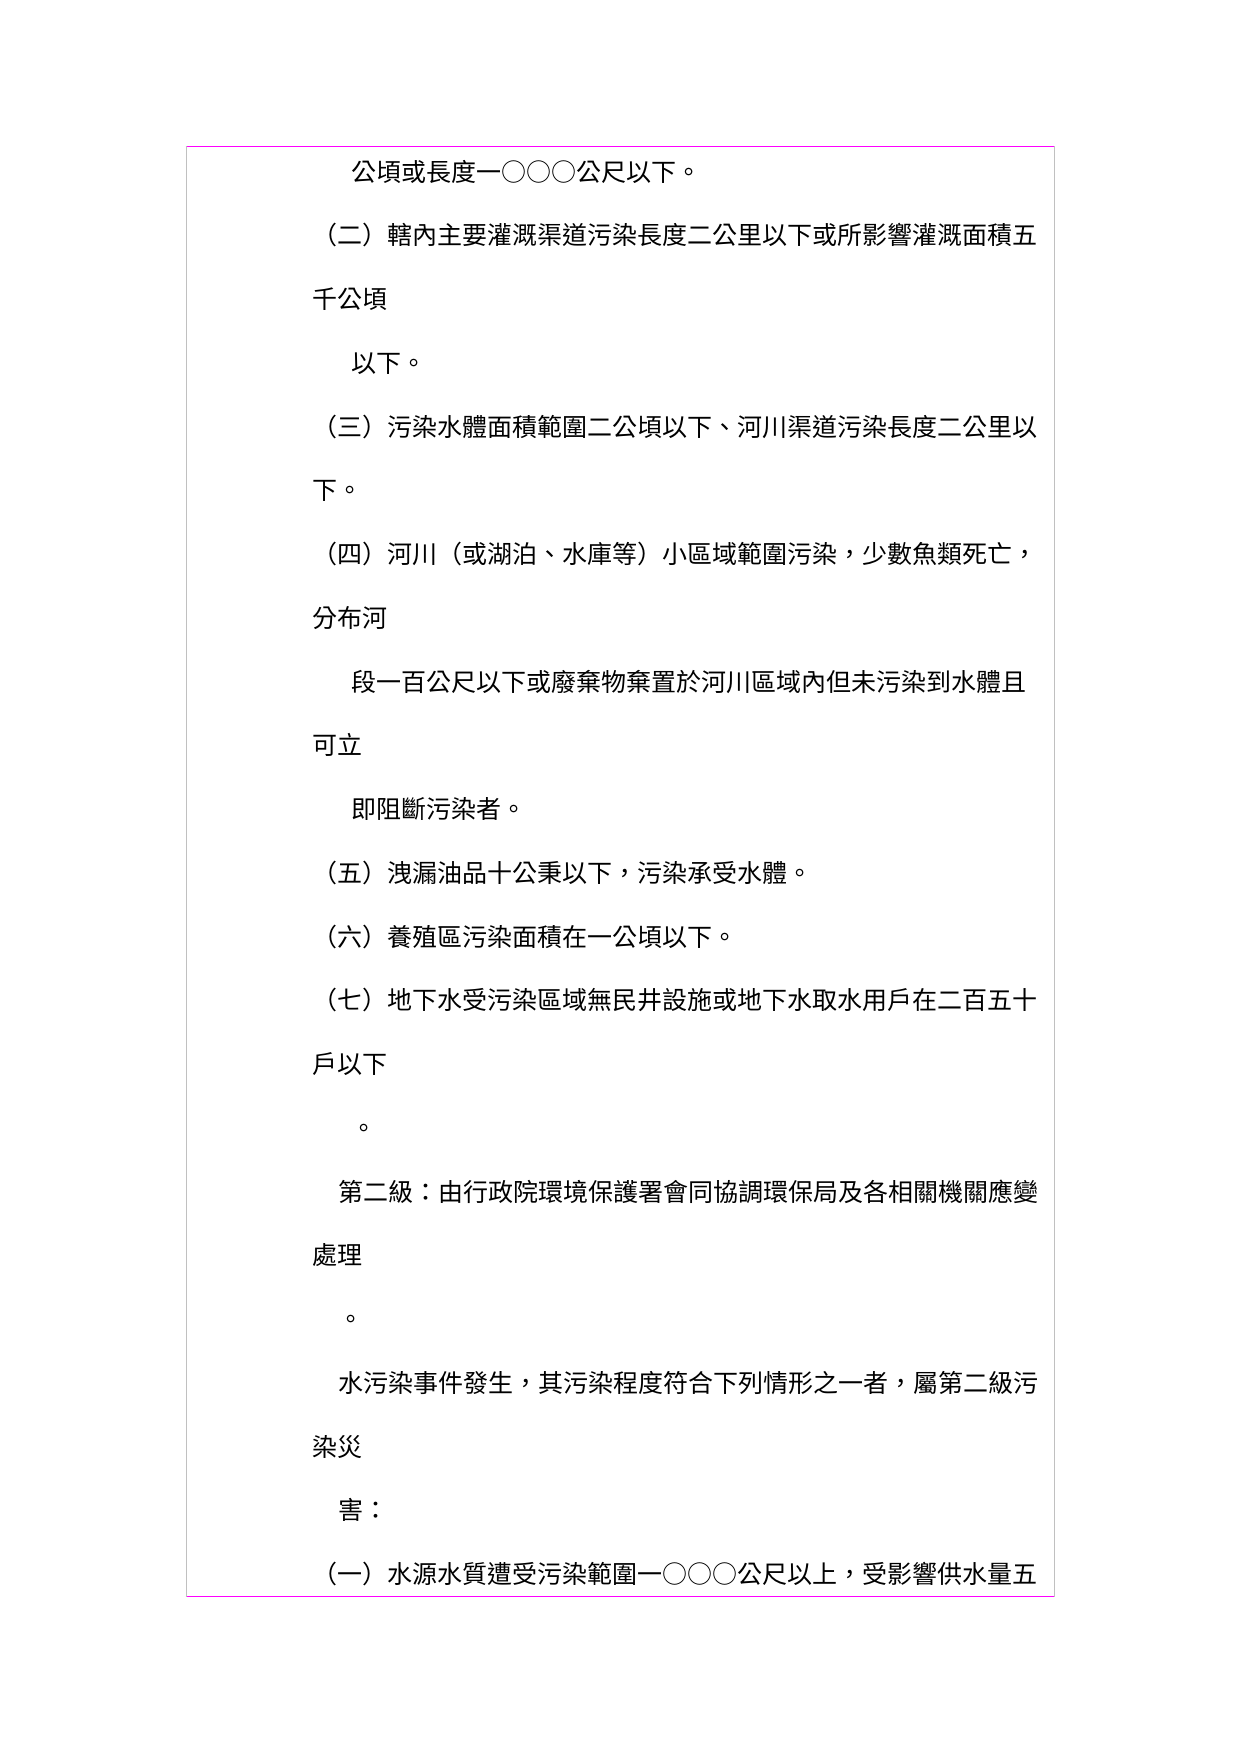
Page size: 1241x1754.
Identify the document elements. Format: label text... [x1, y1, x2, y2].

table_cell [187, 147, 307, 1596]
table_cell 公頃或長度一○○○公尺以下。 （二）轄內主要灌溉渠道污染長度二公里以下或所影響灌溉面積五千公頃 以下。 （三）污染水體面積範圍二公頃以下、河川渠道污染長度二公里以下。 （四）河川（或湖泊、水庫等）小區域範圍污染，少數魚類死亡，分布河 段一百公尺以下或廢棄物棄置於河川區域內但未污染到水體且可立 即阻斷污染者。 （五）洩漏油品十公秉以下，污染承受水體。 （六）養殖區污染面積在一公頃以下。 （七）地下水受污染區域無民井設施或地下水取水用戶在二百五十戶以下 。 第二級：由行政院環境保護署會同協調環保局及各相關機關應變處理 。 水污染事件發生，其污染程度符合下列情形之一者，屬第二級污染災 害： （一）水源水質遭受污染範圍一○○○公尺以上，受影響供水量五 [307, 147, 1054, 1596]
